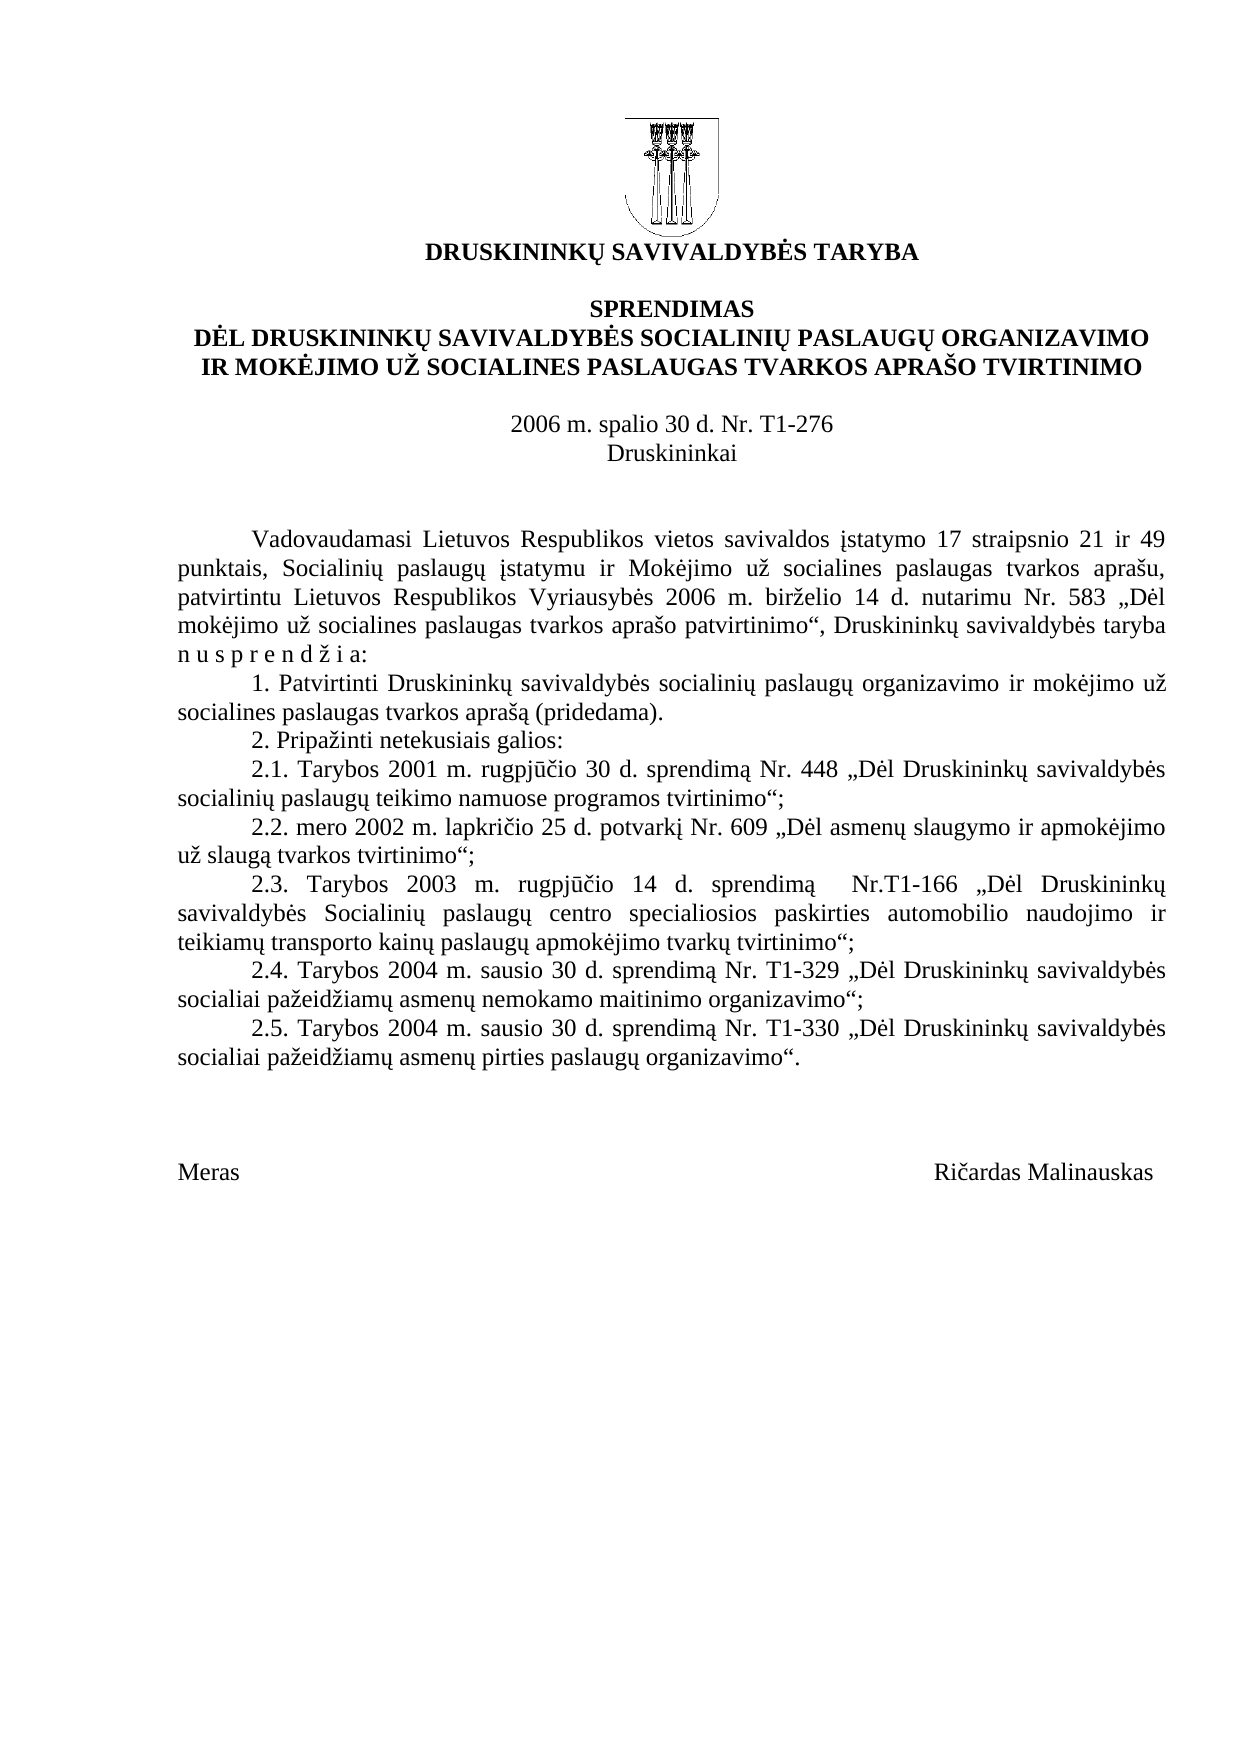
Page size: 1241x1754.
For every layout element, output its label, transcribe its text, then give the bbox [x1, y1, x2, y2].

text 1. Patvirtinti Druskininkų savivaldybės socialinių paslaugų organizavimo ir mokėjimo už socialines paslaugas tvarkos aprašą (pridedama). [177, 668, 1167, 726]
text 2.4. Tarybos 2004 m. sausio 30 d. sprendimą Nr. T1-329 „Dėl Druskininkų savivaldybės socialiai pažeidžiamų asmenų nemokamo maitinimo organizavimo“; [177, 956, 1167, 1013]
text 2.1. Tarybos 2001 m. rugpjūčio 30 d. sprendimą Nr. 448 „Dėl Druskininkų savivaldybės socialinių paslaugų teikimo namuose programos tvirtinimo“; [177, 754, 1167, 812]
text 2.2. mero 2002 m. lapkričio 25 d. potvarkį Nr. 609 „Dėl asmenų slaugymo ir apmokėjimo už slaugą tvarkos tvirtinimo“; [177, 812, 1167, 869]
text 2.3. Tarybos 2003 m. rugpjūčio 14 d. sprendimą Nr.T1-166 „Dėl Druskininkų savivaldybės Socialinių paslaugų centro specialiosios paskirties automobilio naudojimo ir teikiamų transporto kainų paslaugų apmokėjimo tvarkų tvirtinimo“; [177, 869, 1167, 956]
text 2. Pripažinti netekusiais galios: [177, 726, 1167, 754]
text 2.5. Tarybos 2004 m. sausio 30 d. sprendimą Nr. T1-330 „Dėl Druskininkų savivaldybės socialiai pažeidžiamų asmenų pirties paslaugų organizavimo“. [177, 1013, 1167, 1071]
text Meras Ričardas Malinauskas [177, 1157, 1167, 1186]
text 2006 m. spalio 30 d. Nr. T1-276 [177, 409, 1167, 438]
text Druskininkai [177, 438, 1167, 467]
text DĖL DRUSKININKŲ SAVIVALDYBĖS SOCIALINIŲ PASLAUGŲ ORGANIZAVIMO IR MOKĖJIMO UŽ SOCIALINES PASLAUGAS TVARKOS APRAŠO TVIRTINIMO [177, 323, 1167, 381]
text Vadovaudamasi Lietuvos Respublikos vietos savivaldos įstatymo 17 straipsnio 21 ir 49 punktais, Socialinių paslaugų įstatymu ir Mokėjimo už socialines paslaugas tvarkos aprašu, patvirtintu Lietuvos Respublikos Vyriausybės 2006 m. birželio 14 d. nutarimu Nr. 583 „Dėl mokėjimo už socialines paslaugas tvarkos aprašo patvirtinimo“, Druskininkų savivaldybės taryba n u s p r e n d ž i a: [177, 524, 1167, 668]
text SPRENDIMAS [177, 294, 1167, 323]
text DRUSKININKŲ SAVIVALDYBĖS TARYBA [177, 237, 1167, 266]
